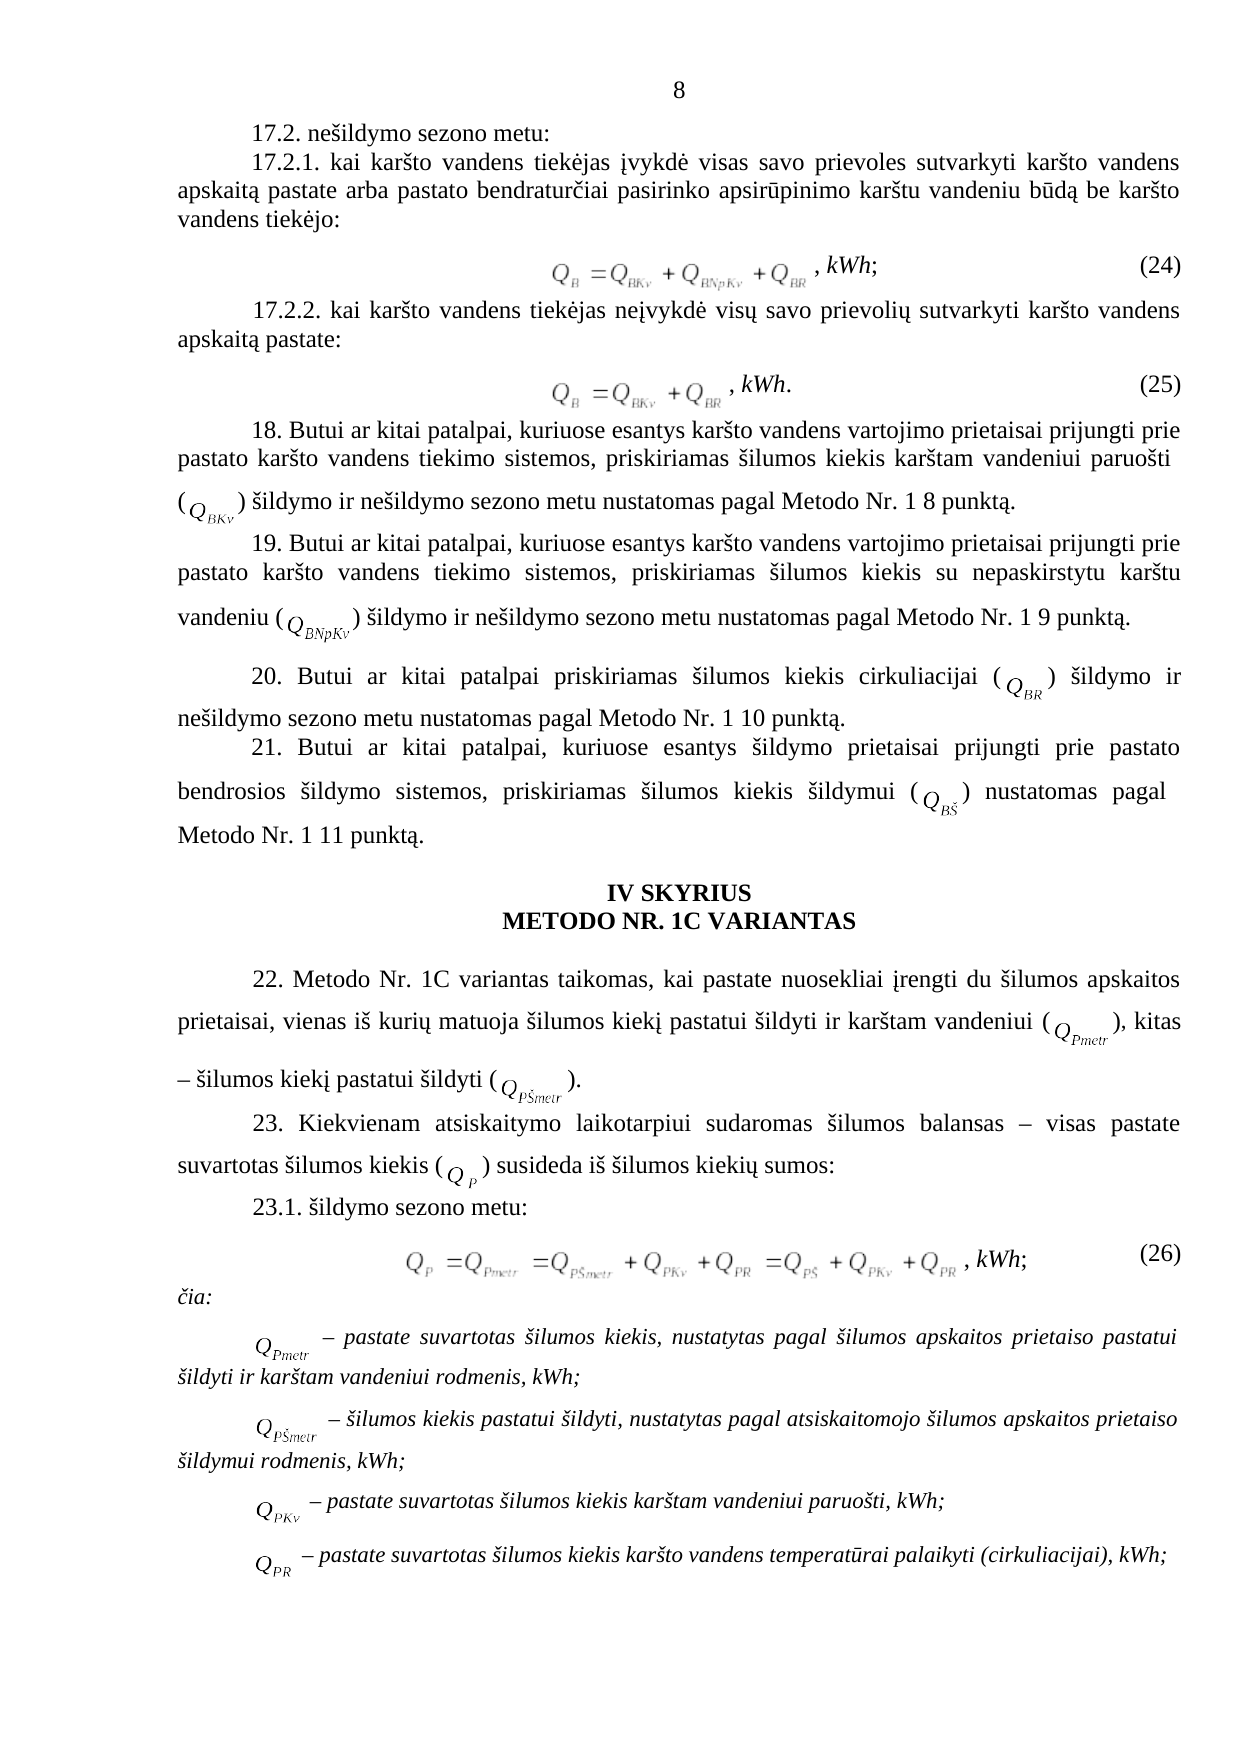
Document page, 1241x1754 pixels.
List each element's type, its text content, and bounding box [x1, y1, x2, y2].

text 23.1. šildymo sezono metu: [177, 1192, 1181, 1221]
text 17.2.2. kai karšto vandens tiekėjas neįvykdė visų savo prievolių sutvarkyti karšto vandens apskaitą pastate: [177, 295, 1181, 353]
text 23. Kiekvienam atsiskaitymo laikotarpiui sudaromas šilumos balansas – visas pastate suvartotas šilumos kiekis () susideda iš šilumos kiekių sumos: [177, 1108, 1181, 1192]
text čia: [177, 1283, 1181, 1309]
text , kWh; (24) [177, 233, 1181, 295]
text IV SKYRIUS [177, 878, 1181, 906]
text METODO NR. 1C VARIANTAS [177, 906, 1181, 935]
text – šilumos kiekis pastatui šildyti, nustatytas pagal atsiskaitomojo šilumos apskaitos prietaiso šildymui rodmenis, kWh; [177, 1389, 1181, 1473]
text 20. Butui ar kitai patalpai priskiriamas šilumos kiekis cirkuliacijai () šildymo ir nešildymo sezono metu nustatomas pagal Metodo Nr. 1 10 punktą. [177, 647, 1181, 732]
text 21. Butui ar kitai patalpai, kuriuose esantys šildymo prietaisai prijungti prie pastato bendrosios šildymo sistemos, priskiriamas šilumos kiekis šildymui () nustatomas pagal Metodo Nr. 1 11 punktą. [177, 732, 1181, 849]
text 18. Butui ar kitai patalpai, kuriuose esantys karšto vandens vartojimo prietaisai prijungti prie pastato karšto vandens tiekimo sistemos, priskiriamas šilumos kiekis karštam vandeniui paruošti () šildymo ir nešildymo sezono metu nustatomas pagal Metodo Nr. 1 8 punktą. [177, 415, 1181, 528]
text 19. Butui ar kitai patalpai, kuriuose esantys karšto vandens vartojimo prietaisai prijungti prie pastato karšto vandens tiekimo sistemos, priskiriamas šilumos kiekis su nepaskirstytu karštu vandeniu () šildymo ir nešildymo sezono metu nustatomas pagal Metodo Nr. 1 9 punktą. [177, 528, 1181, 647]
text 17.2. nešildymo sezono metu: [177, 118, 1181, 147]
text 22. Metodo Nr. 1C variantas taikomas, kai pastate nuosekliai įrengti du šilumos apskaitos prietaisai, vienas iš kurių matuoja šilumos kiekį pastatui šildyti ir karštam vandeniui (), kitas – šilumos kiekį pastatui šildyti (). [177, 964, 1181, 1108]
text , kWh; (26) [177, 1221, 1181, 1283]
text – pastate suvartotas šilumos kiekis karštam vandeniui paruošti, kWh; [177, 1473, 1181, 1527]
text – pastate suvartotas šilumos kiekis, nustatytas pagal šilumos apskaitos prietaiso pastatui šildyti ir karštam vandeniui rodmenis, kWh; [177, 1309, 1181, 1389]
text 17.2.1. kai karšto vandens tiekėjas įvykdė visas savo prievoles sutvarkyti karšto vandens apskaitą pastate arba pastato bendraturčiai pasirinko apsirūpinimo karštu vandeniu būdą be karšto vandens tiekėjo: [177, 147, 1181, 233]
text – pastate suvartotas šilumos kiekis karšto vandens temperatūrai palaikyti (cirkuliacijai), kWh; [177, 1527, 1181, 1581]
text , kWh. (25) [177, 353, 1181, 415]
